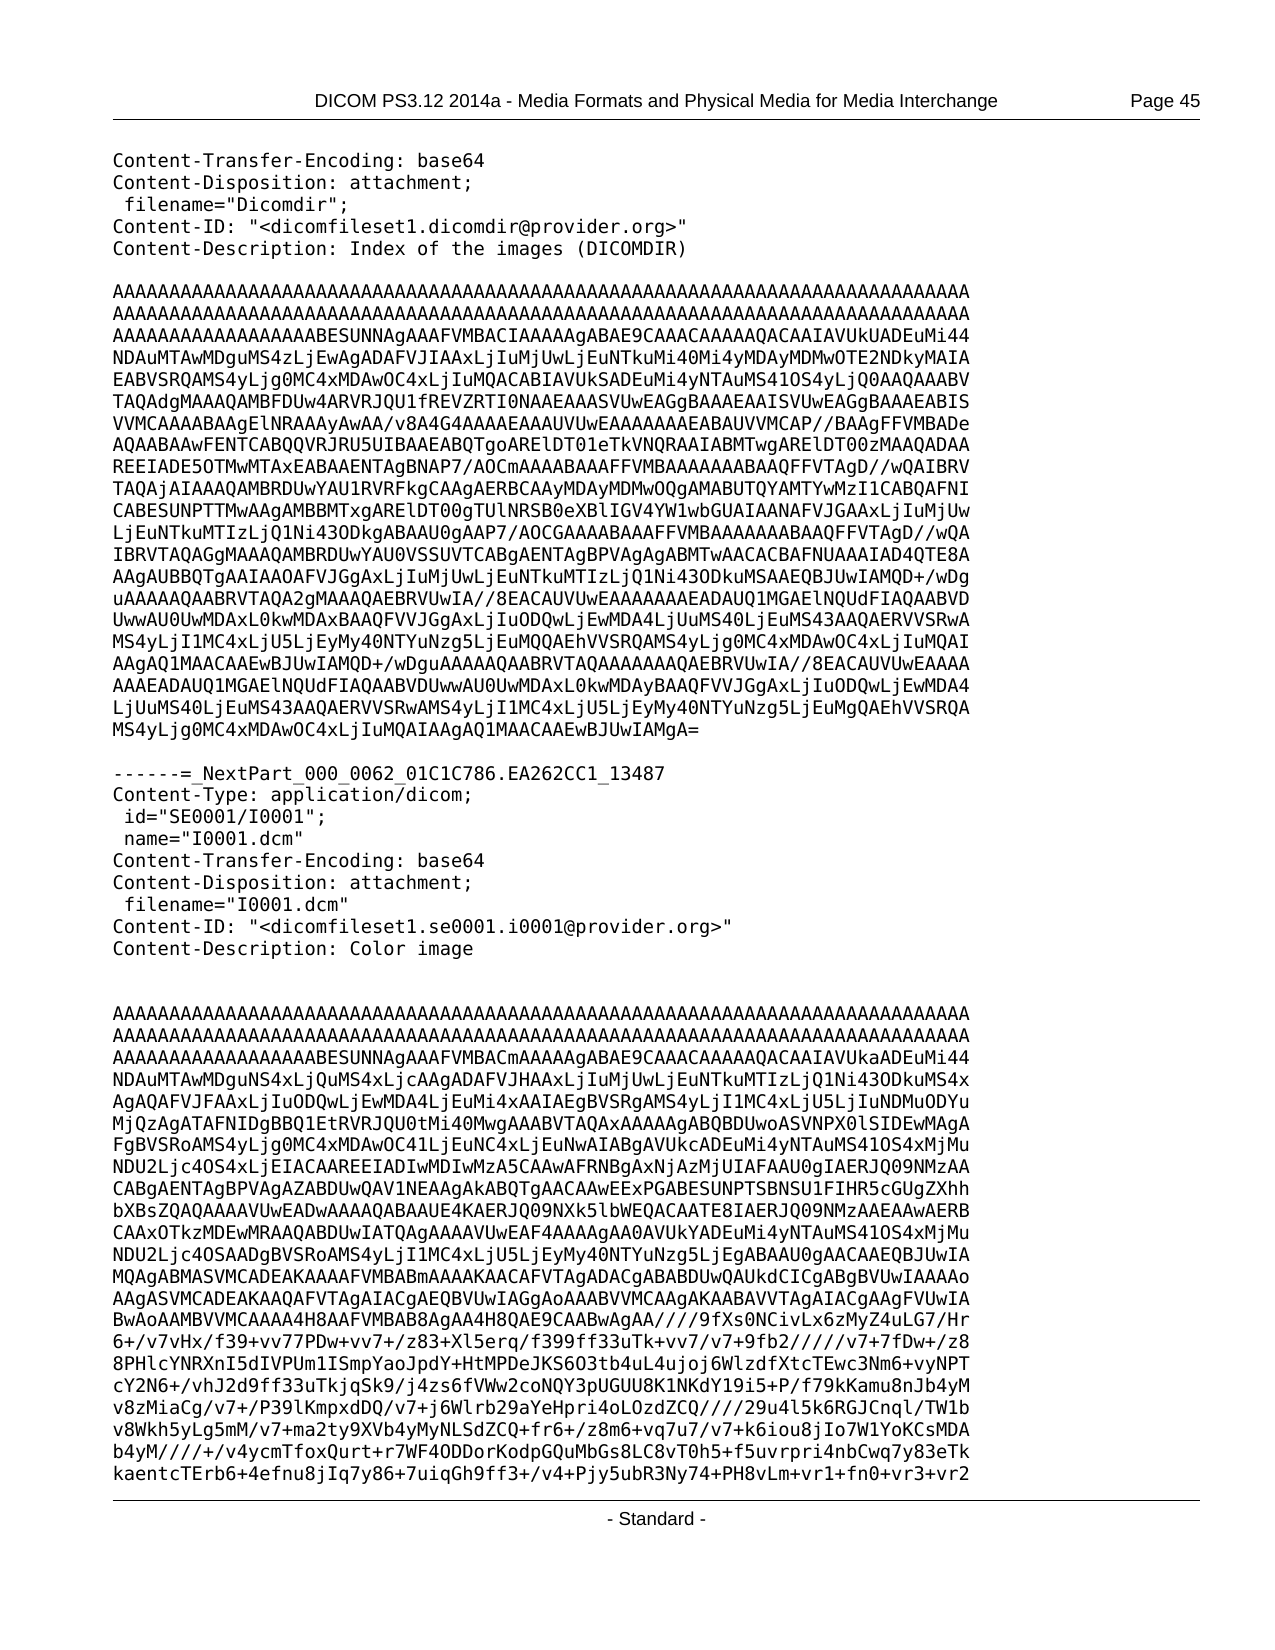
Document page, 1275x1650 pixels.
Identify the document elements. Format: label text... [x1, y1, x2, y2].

text Content-Transfer-Encoding: base64 Content-Disposition: attachment; filename="Dicomdir"; Content-ID: "<dicomfileset1.dicomdir@provider.org>" Content-Description: Index of the images (DICOMDIR) AAAAAAAAAAAAAAAAAAAAAAAAAAAAAAAAAAAAAAAAAAAAAAAAAAAAAAAAAAAAAAAAAAAAAAAAAAAA AAAAAAAAAAAAAAAAAAAAAAAAAAAAAAAAAAAAAAAAAAAAAAAAAAAAAAAAAAAAAAAAAAAAAAAAAAAA AAAAAAAAAAAAAAAAAABESUNNAgAAAFVMBACIAAAAAgABAE9CAAACAAAAAQACAAIAVUkUADEuMi44 NDAuMTAwMDguMS4zLjEwAgADAFVJIAAxLjIuMjUwLjEuNTkuMi40Mi4yMDAyMDMwOTE2NDkyMAIA EABVSRQAMS4yLjg0MC4xMDAwOC4xLjIuMQACABIAVUkSADEuMi4yNTAuMS41OS4yLjQ0AAQAAABV TAQAdgMAAAQAMBFDUw4ARVRJQU1fREVZRTI0NAAEAAASVUwEAGgBAAAEAAISVUwEAGgBAAAEABIS VVMCAAAABAAgElNRAAAyAwAA/v8A4G4AAAAEAAAUVUwEAAAAAAAEABAUVVMCAP//BAAgFFVMBADe AQAABAAwFENTCABQQVRJRU5UIBAAEABQTgoARElDT01eTkVNQRAAIABMTwgARElDT00zMAAQADAA REEIADE5OTMwMTAxEABAAENTAgBNAP7/AOCmAAAABAAAFFVMBAAAAAAABAAQFFVTAgD//wQAIBRV TAQAjAIAAAQAMBRDUwYAU1RVRFkgCAAgAERBCAAyMDAyMDMwOQgAMABUTQYAMTYwMzI1CABQAFNI CABESUNPTTMwAAgAMBBMTxgARElDT00gTUlNRSB0eXBlIGV4YW1wbGUAIAANAFVJGAAxLjIuMjUw LjEuNTkuMTIzLjQ1Ni43ODkgABAAU0gAAP7/AOCGAAAABAAAFFVMBAAAAAAABAAQFFVTAgD//wQA IBRVTAQAGgMAAAQAMBRDUwYAU0VSSUVTCABgAENTAgBPVAgAgABMTwAACACBAFNUAAAIAD4QTE8A AAgAUBBQTgAAIAAOAFVJGgAxLjIuMjUwLjEuNTkuMTIzLjQ1Ni43ODkuMSAAEQBJUwIAMQD+/wDg uAAAAAQAABRVTAQA2gMAAAQAEBRVUwIA//8EACAUVUwEAAAAAAAEADAUQ1MGAElNQUdFIAQAABVD UwwAU0UwMDAxL0kwMDAxBAAQFVVJGgAxLjIuODQwLjEwMDA4LjUuMS40LjEuMS43AAQAERVVSRwA MS4yLjI1MC4xLjU5LjEyMy40NTYuNzg5LjEuMQQAEhVVSRQAMS4yLjg0MC4xMDAwOC4xLjIuMQAI AAgAQ1MAACAAEwBJUwIAMQD+/wDguAAAAAQAABRVTAQAAAAAAAQAEBRVUwIA//8EACAUVUwEAAAA AAAEADAUQ1MGAElNQUdFIAQAABVDUwwAU0UwMDAxL0kwMDAyBAAQFVVJGgAxLjIuODQwLjEwMDA4 LjUuMS40LjEuMS43AAQAERVVSRwAMS4yLjI1MC4xLjU5LjEyMy40NTYuNzg5LjEuMgQAEhVVSRQA MS4yLjg0MC4xMDAwOC4xLjIuMQAIAAgAQ1MAACAAEwBJUwIAMgA= ------=_NextPart_000_0062_01C1C786.EA262CC1_13487 Content-Type: application/dicom; id="SE0001/I0001"; name="I0001.dcm" Content-Transfer-Encoding: base64 Content-Disposition: attachment; filename="I0001.dcm" Content-ID: "<dicomfileset1.se0001.i0001@provider.org>" Content-Description: Color image AAAAAAAAAAAAAAAAAAAAAAAAAAAAAAAAAAAAAAAAAAAAAAAAAAAAAAAAAAAAAAAAAAAAAAAAAAAA AAAAAAAAAAAAAAAAAAAAAAAAAAAAAAAAAAAAAAAAAAAAAAAAAAAAAAAAAAAAAAAAAAAAAAAAAAAA AAAAAAAAAAAAAAAAAABESUNNAgAAAFVMBACmAAAAAgABAE9CAAACAAAAAQACAAIAVUkaADEuMi44 NDAuMTAwMDguNS4xLjQuMS4xLjcAAgADAFVJHAAxLjIuMjUwLjEuNTkuMTIzLjQ1Ni43ODkuMS4x AgAQAFVJFAAxLjIuODQwLjEwMDA4LjEuMi4xAAIAEgBVSRgAMS4yLjI1MC4xLjU5LjIuNDMuODYu MjQzAgATAFNIDgBBQ1EtRVRJQU0tMi40MwgAAABVTAQAxAAAAAgABQBDUwoASVNPX0lSIDEwMAgA FgBVSRoAMS4yLjg0MC4xMDAwOC41LjEuNC4xLjEuNwAIABgAVUkcADEuMi4yNTAuMS41OS4xMjMu NDU2Ljc4OS4xLjEIACAAREEIADIwMDIwMzA5CAAwAFRNBgAxNjAzMjUIAFAAU0gIAERJQ09NMzAA CABgAENTAgBPVAgAZABDUwQAV1NEAAgAkABQTgAACAAwEExPGABESUNPTSBNSU1FIHR5cGUgZXhh bXBsZQAQAAAAVUwEADwAAAAQABAAUE4KAERJQ09NXk5lbWEQACAATE8IAERJQ09NMzAAEAAwAERB CAAxOTkzMDEwMRAAQABDUwIATQAgAAAAVUwEAF4AAAAgAA0AVUkYADEuMi4yNTAuMS41OS4xMjMu NDU2Ljc4OSAADgBVSRoAMS4yLjI1MC4xLjU5LjEyMy40NTYuNzg5LjEgABAAU0gAACAAEQBJUwIA MQAgABMASVMCADEAKAAAAFVMBABmAAAAKAACAFVTAgADACgABABDUwQAUkdCICgABgBVUwIAAAAo AAgASVMCADEAKAAQAFVTAgAIACgAEQBVUwIAGgAoAAABVVMCAAgAKAABAVVTAgAIACgAAgFVUwIA BwAoAAMBVVMCAAAA4H8AAFVMBAB8AgAA4H8QAE9CAABwAgAA////9fXs0NCivLx6zMyZ4uLG7/Hr 6+/v7vHx/f39+vv77PDw+vv7+/z83+Xl5erq/f399ff33uTk+vv7/v7+9fb2/////v7+7fDw+/z8 8PHlcYNRXnI5dIVPUm1ISmpYaoJpdY+HtMPDeJKS6O3tb4uL4ujoj6WlzdfXtcTEwc3Nm6+vyNPT cY2N6+/vhJ2d9ff33uTkjqSk9/j4zs6fVWw2coNQY3pUGUU8K1NKdY19i5+P/f79kKamu8nJb4yM v8zMiaCg/v7+/P39lKmpxdDQ/v7+j6Wlrb29aYeHpri4oLOzdZCQ////29u4l5k6RGJCnql/TW1b v8Wkh5yLg5mM/v7+ma2ty9XVb4yMyNLSdZCQ+fr6+/z8m6+vq7u7/v7+k6iou8jIo7W1YoKCsMDA b4yM////+/v4ycmTfoxQurt+r7WF4ODDorKodpGQuMbGs8LC8vT0h5+f5uvrpri4nbCwq7y83eTk kaentcTErb6+4efnu8jIq7y86+7uiqGh9ff3+/v4+Pjy5ubR3Ny74+PH8vLm+vr1+fn0+vr3+vr2 [112, 150, 1200, 1484]
